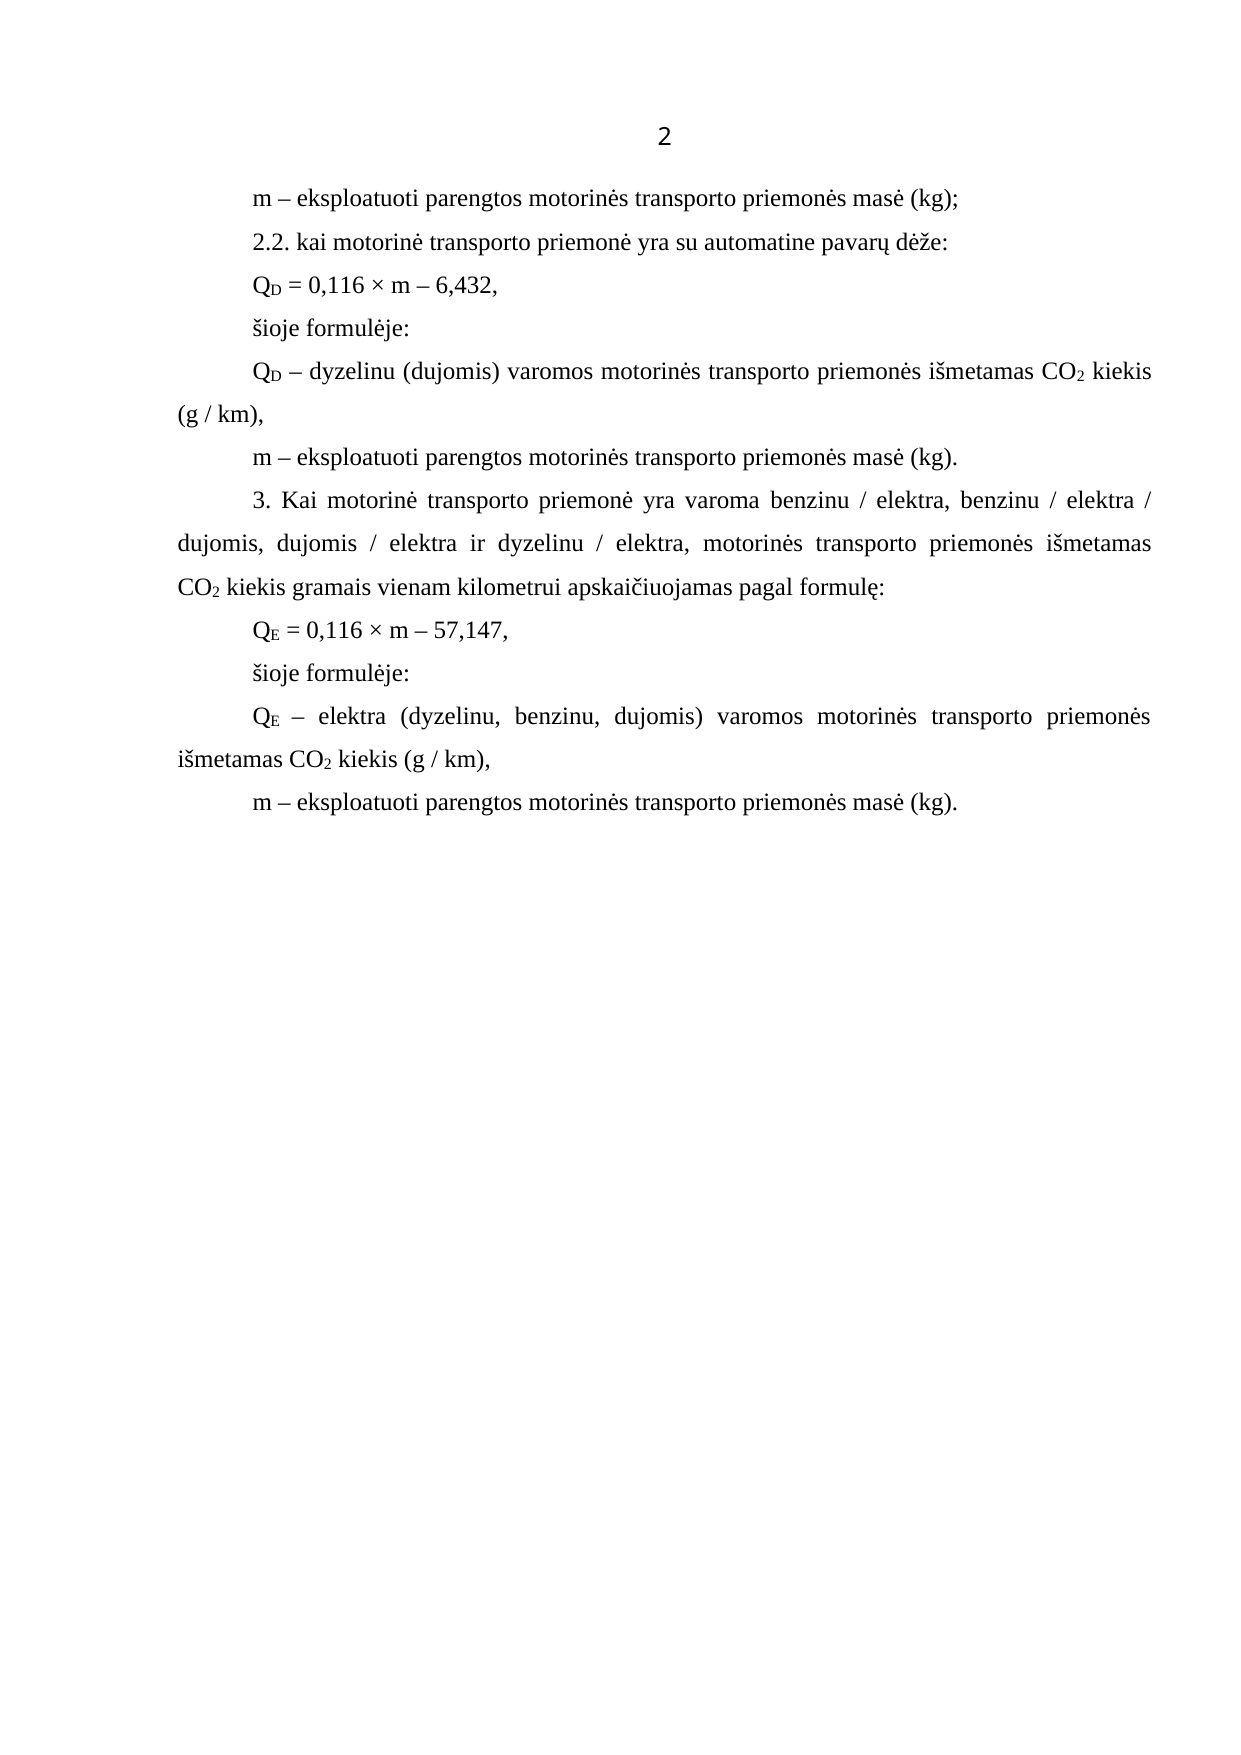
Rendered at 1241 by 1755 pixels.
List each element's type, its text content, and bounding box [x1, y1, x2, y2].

text m – eksploatuoti parengtos motorinės transporto priemonės masė (kg). [177, 787, 1152, 816]
text QE = 0,116 × m – 57,147, [177, 615, 1152, 643]
text QD = 0,116 × m – 6,432, [177, 270, 1152, 298]
text m – eksploatuoti parengtos motorinės transporto priemonės masė (kg). [177, 442, 1152, 471]
text 2.2. kai motorinė transporto priemonė yra su automatine pavarų dėže: [177, 227, 1152, 255]
text QE – elektra (dyzelinu, benzinu, dujomis) varomos motorinės transporto priemonės išmetamas CO2 kiekis (g / km), [177, 701, 1152, 773]
text šioje formulėje: [177, 658, 1152, 687]
text šioje formulėje: [177, 313, 1152, 342]
text m – eksploatuoti parengtos motorinės transporto priemonės masė (kg); [177, 183, 1152, 212]
text QD – dyzelinu (dujomis) varomos motorinės transporto priemonės išmetamas CO2 kiekis (g / km), [177, 356, 1152, 428]
text 3. Kai motorinė transporto priemonė yra varoma benzinu / elektra, benzinu / elektra / dujomis, dujomis / elektra ir dyzelinu / elektra, motorinės transporto priemonės išmetamas CO2 kiekis gramais vienam kilometrui apskaičiuojamas pagal formulę: [177, 485, 1152, 600]
